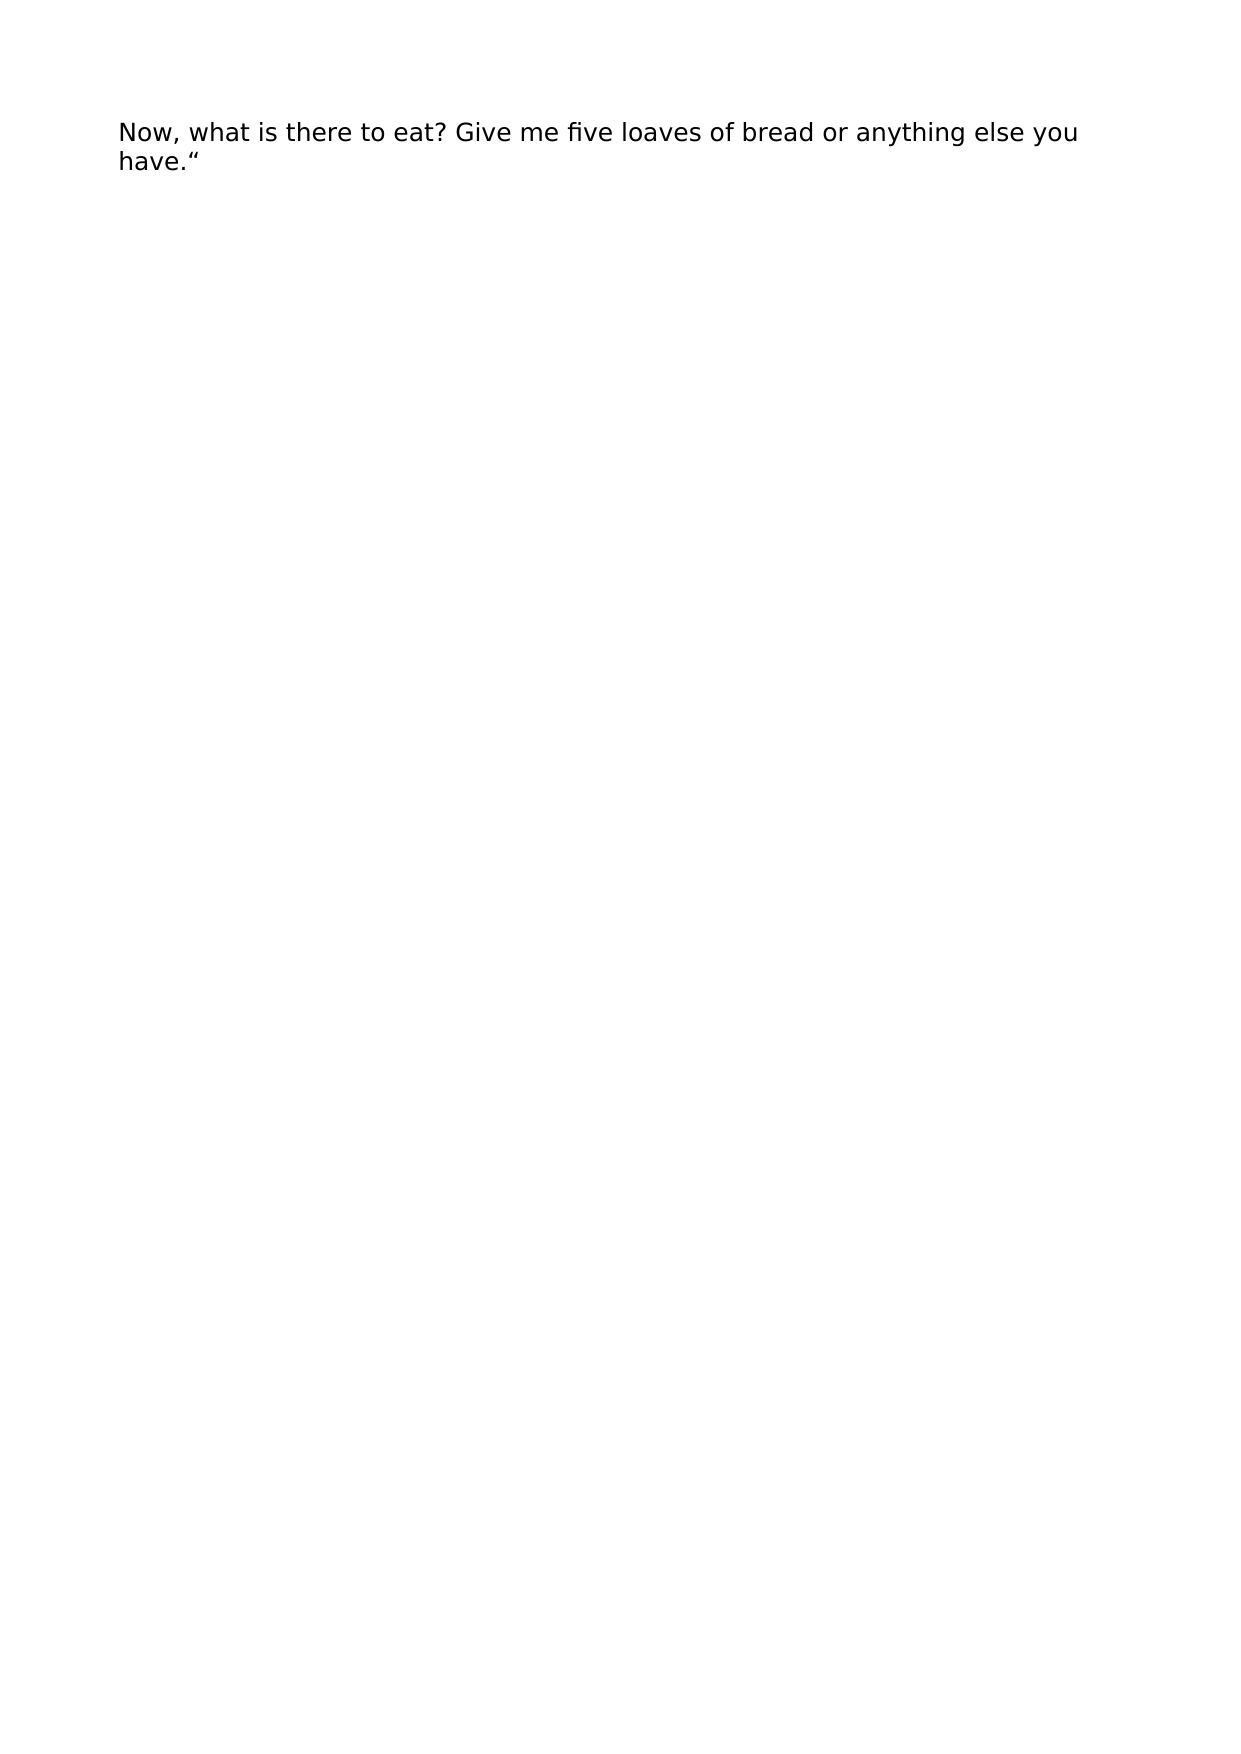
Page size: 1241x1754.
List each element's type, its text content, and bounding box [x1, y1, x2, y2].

text Now, what is there to eat? Give me five loaves of bread or anything else you have.“ [118, 118, 1122, 176]
